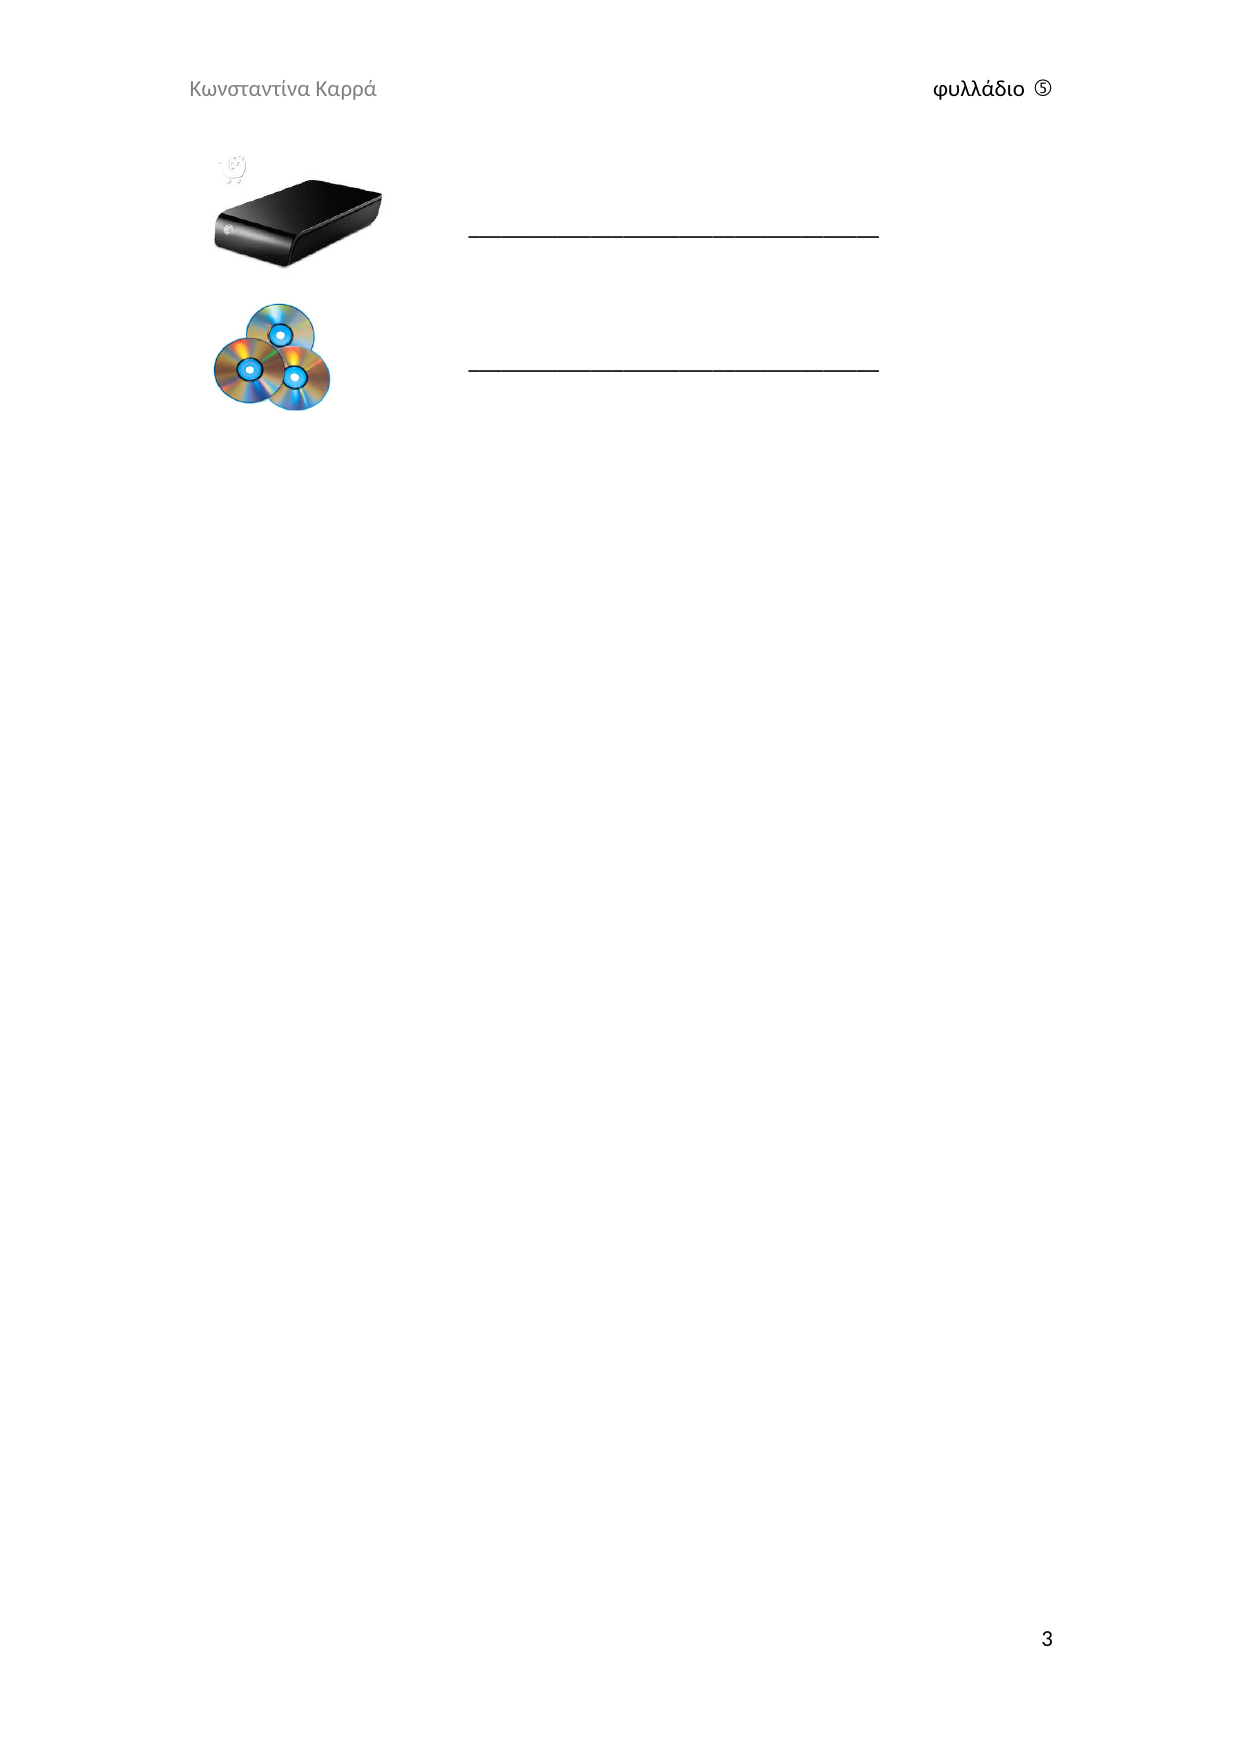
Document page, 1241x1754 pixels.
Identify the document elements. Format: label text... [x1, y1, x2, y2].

table_cell _____________________________________ [457, 150, 1075, 300]
table_cell [399, 150, 457, 300]
picture [198, 150, 399, 419]
table_cell _____________________________________ [457, 300, 1075, 418]
table_cell [188, 150, 198, 300]
table_cell [188, 300, 198, 418]
table_cell [358, 300, 457, 418]
